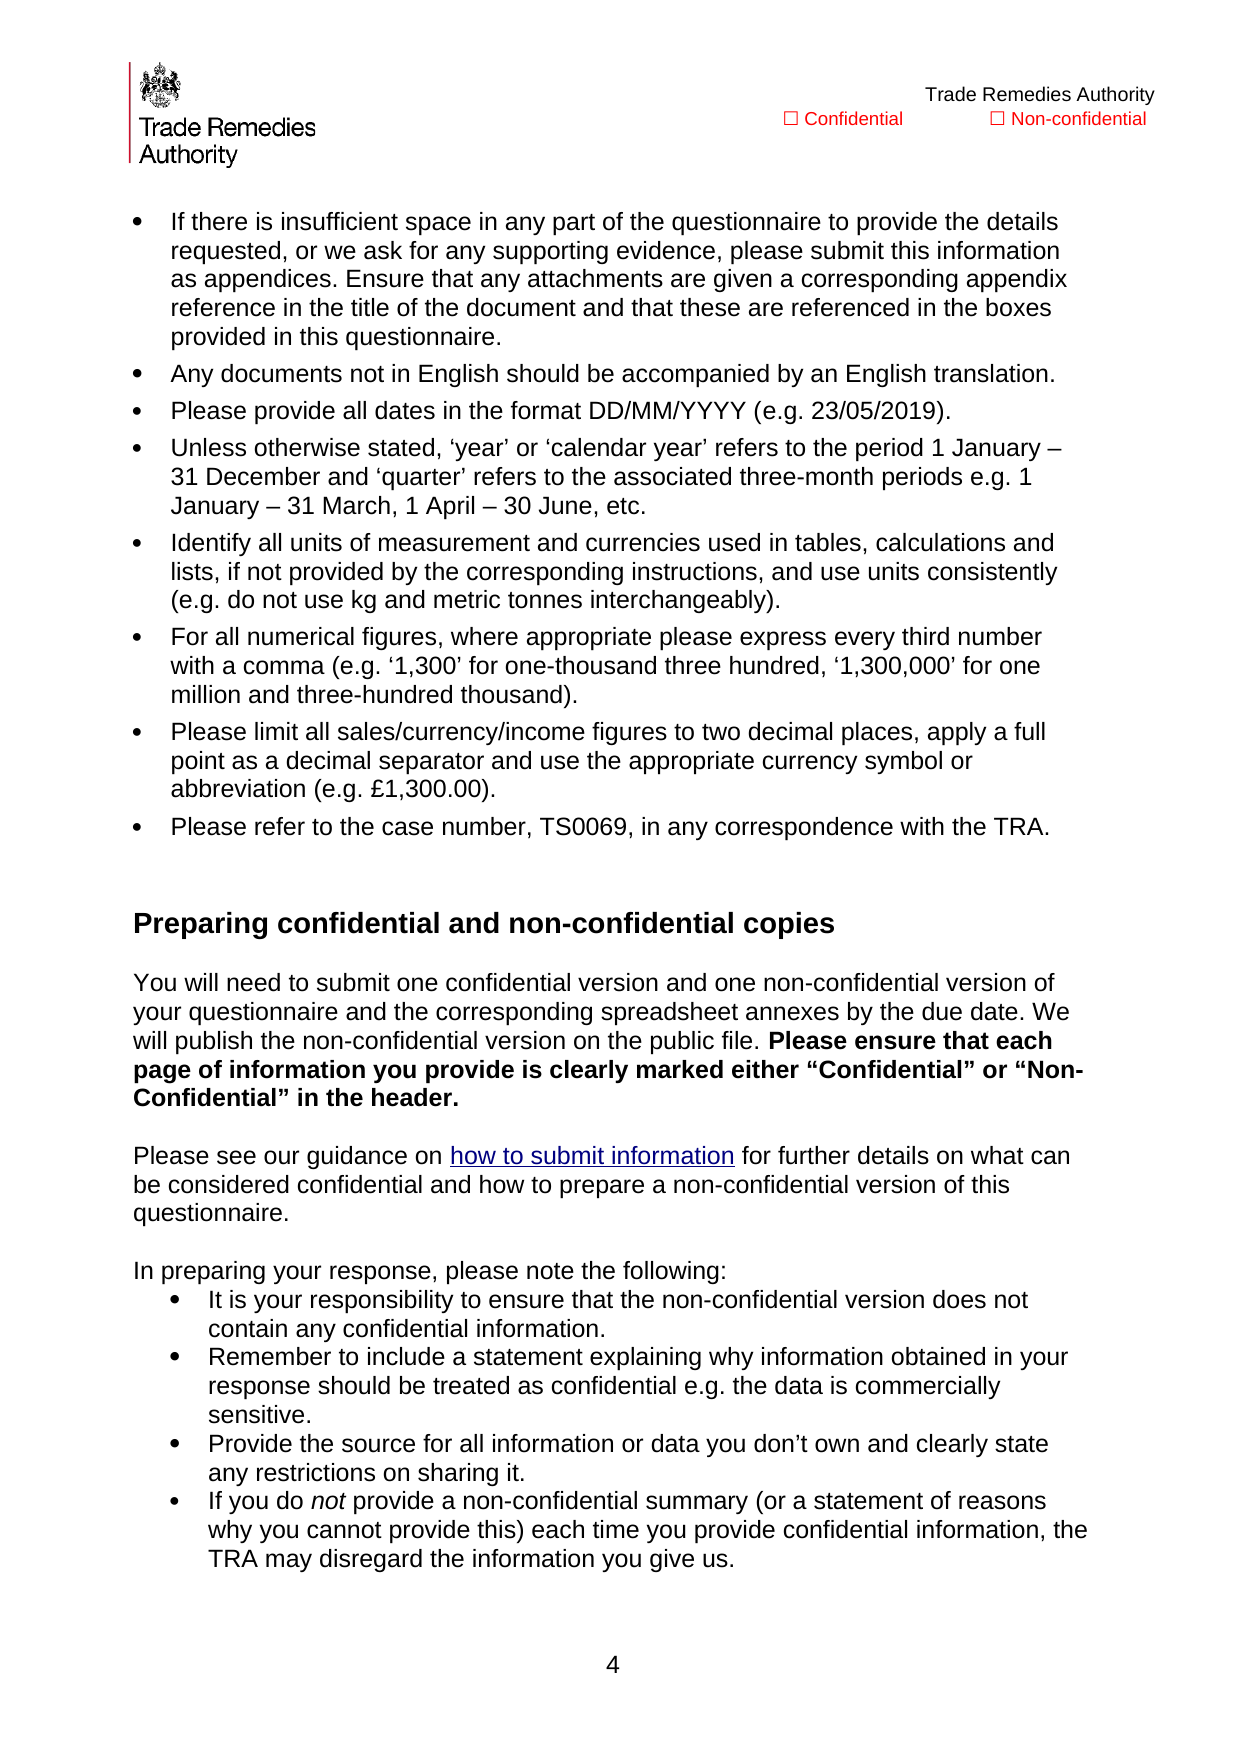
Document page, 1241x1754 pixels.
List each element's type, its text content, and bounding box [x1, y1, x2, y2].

list If you do not provide a non-confidential summary (or a statement of reasons why you cannot provide this) each time you provide confidential information, the TRA may disregard the information you give us. [170, 1486, 1093, 1572]
list Please limit all sales/currency/income figures to two decimal places, apply a full point as a decimal separator and use the appropriate currency symbol or abbreviation (e.g. £1,300.00). [133, 717, 1093, 803]
list Please provide all dates in the format DD/MM/YYYY (e.g. 23/05/2019). [133, 396, 1093, 425]
list Provide the source for all information or data you don’t own and clearly state any restrictions on sharing it. [170, 1429, 1093, 1486]
list Please refer to the case number, TS0069, in any correspondence with the TRA. [133, 812, 1093, 840]
list Any documents not in English should be accompanied by an English translation. [133, 359, 1093, 388]
list For all numerical figures, where appropriate please express every third number with a comma (e.g. ‘1,300’ for one-thousand three hundred, ‘1,300,000’ for one million and three-hundred thousand). [133, 622, 1093, 709]
list It is your responsibility to ensure that the non-confidential version does not contain any confidential information. [170, 1285, 1093, 1342]
text You will need to submit one confidential version and one non-confidential version of your questionnaire and the corresponding spreadsheet annexes by the due date. We will publish the non-confidential version on the public file. Please ensure that each page of information you provide is clearly marked either “Confidential” or “Non-Confidential” in the header. [133, 968, 1093, 1112]
list Identify all units of measurement and currencies used in tables, calculations and lists, if not provided by the corresponding instructions, and use units consistently (e.g. do not use kg and metric tonnes interchangeably). [133, 528, 1093, 614]
list If there is insufficient space in any part of the questionnaire to provide the details requested, or we ask for any supporting evidence, please submit this information as appendices. Ensure that any attachments are given a corresponding appendix reference in the title of the document and that these are referenced in the boxes provided in this questionnaire. [133, 207, 1093, 351]
text In preparing your response, please note the following: [133, 1256, 1093, 1285]
list Unless otherwise stated, ‘year’ or ‘calendar year’ refers to the period 1 January – 31 December and ‘quarter’ refers to the associated three-month periods e.g. 1 January – 31 March, 1 April – 30 June, etc. [133, 433, 1093, 519]
list Remember to include a statement explaining why information obtained in your response should be treated as confidential e.g. the data is commercially sensitive. [170, 1342, 1093, 1429]
text Preparing confidential and non-confidential copies [133, 906, 1093, 940]
text Please see our guidance on how to submit information for further details on what can be considered confidential and how to prepare a non-confidential version of this questionnaire. [133, 1141, 1093, 1227]
